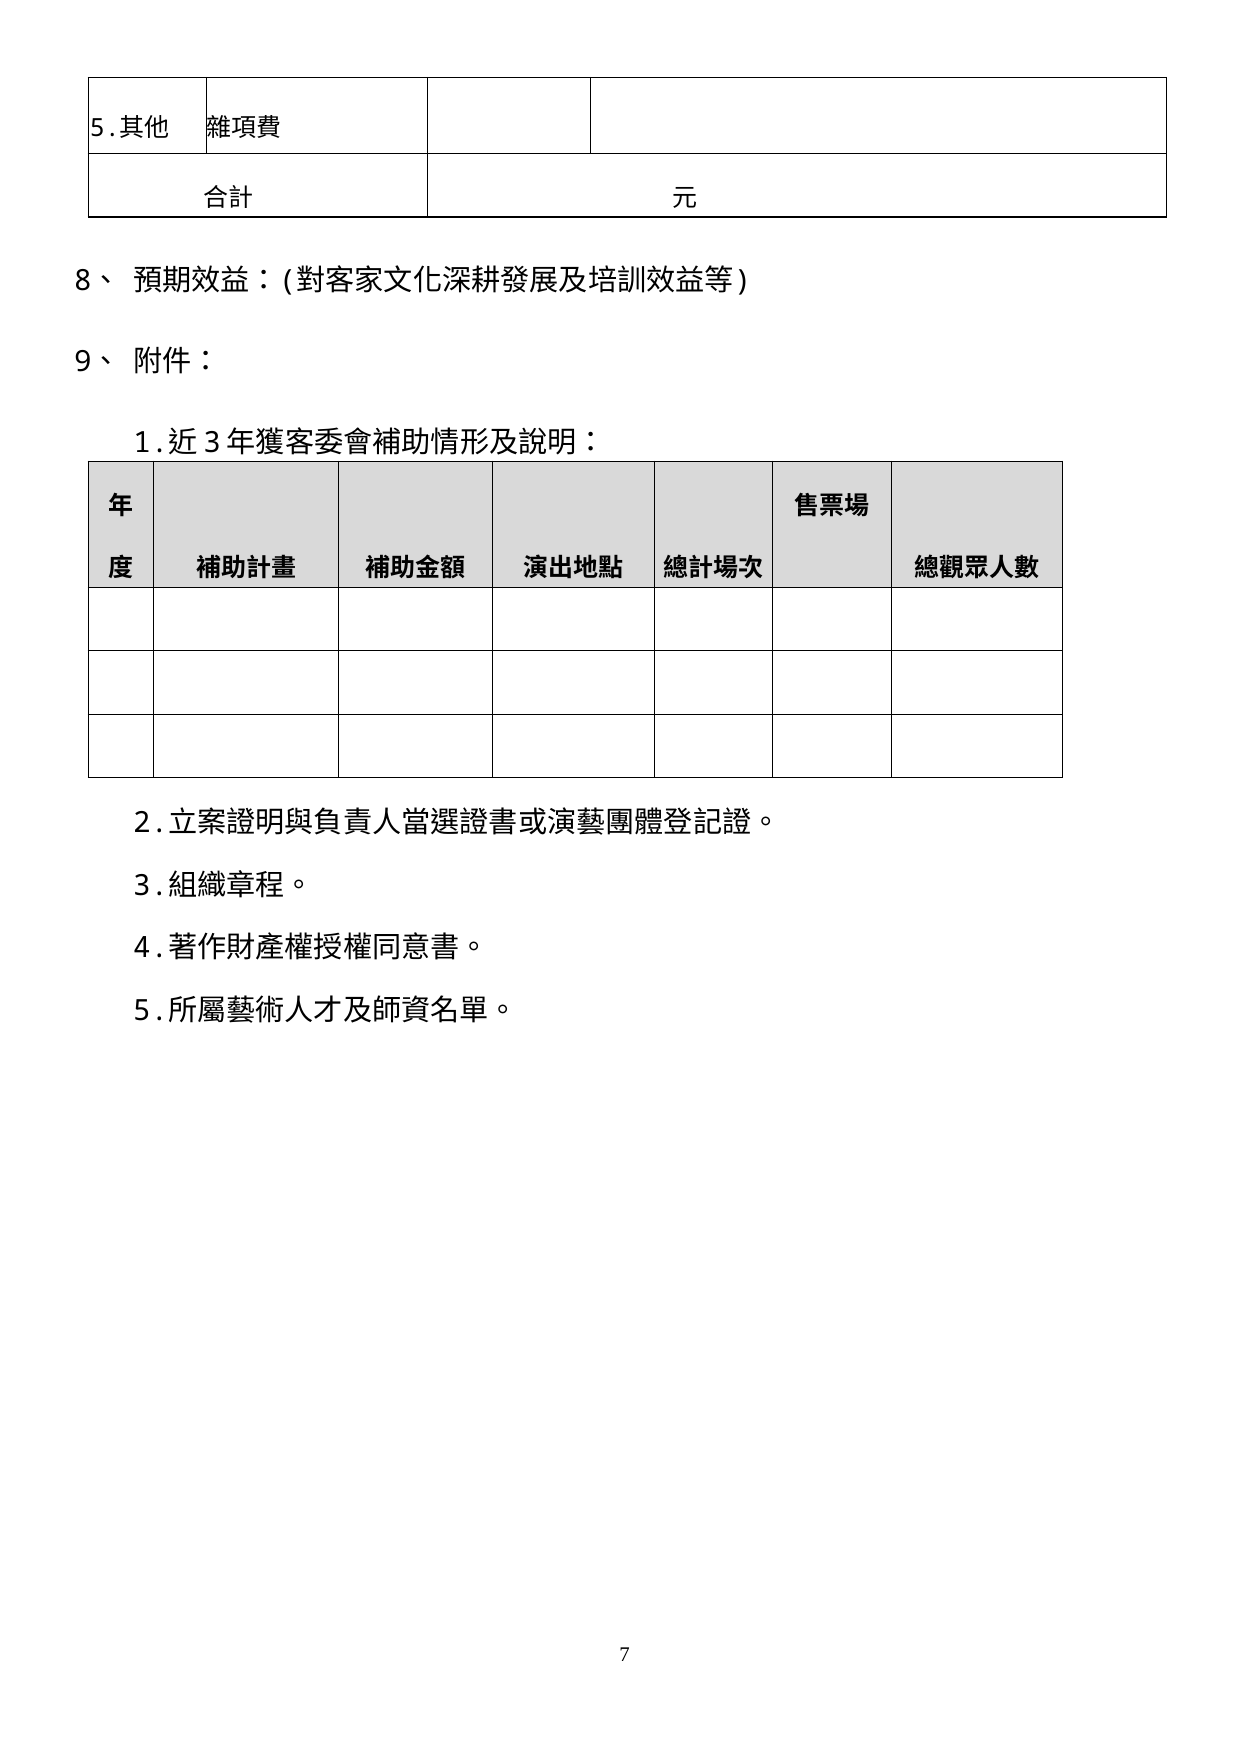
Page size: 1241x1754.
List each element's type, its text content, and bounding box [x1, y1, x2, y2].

text 1.近3年獲客委會補助情形及說明： [133, 398, 1107, 461]
table_cell [154, 715, 338, 777]
table_cell [892, 715, 1062, 777]
text 3.組織章程。 [133, 841, 1107, 903]
table_cell [339, 651, 492, 714]
table_header 補助金額 [339, 462, 492, 587]
table_cell [892, 588, 1062, 650]
table_header 演出地點 [493, 462, 654, 587]
text 4.著作財產權授權同意書。 [133, 903, 1107, 966]
table_cell [773, 588, 891, 650]
text 5.所屬藝術人才及師資名單。 [133, 966, 1107, 1028]
table_cell [428, 78, 590, 153]
table_cell [493, 715, 654, 777]
table_cell 5.其他 [89, 78, 206, 153]
table_cell [89, 588, 153, 650]
table_header 售票場 [773, 462, 891, 587]
table_cell [89, 651, 153, 714]
table_header 總計場次 [655, 462, 772, 587]
table_cell [655, 715, 772, 777]
table_cell [591, 78, 1166, 153]
table_cell [655, 651, 772, 714]
table_cell [892, 651, 1062, 714]
table_cell [655, 588, 772, 650]
table_header 補助計畫 [154, 462, 338, 587]
table_cell [89, 715, 153, 777]
text 2.立案證明與負責人當選證書或演藝團體登記證。 [133, 778, 1107, 841]
table_header 總觀眾人數 [892, 462, 1062, 587]
table_cell 雜項費 [207, 78, 427, 153]
table_cell [493, 651, 654, 714]
table_cell [154, 588, 338, 650]
table_cell [773, 651, 891, 714]
table_cell [339, 715, 492, 777]
table_cell [773, 715, 891, 777]
table_header 年度 [89, 462, 153, 587]
table_cell [154, 651, 338, 714]
list 預期效益：(對客家文化深耕發展及培訓效益等) [74, 236, 1107, 298]
table_cell 元 [428, 154, 1166, 216]
table_cell 合計 [89, 154, 427, 216]
table_cell [493, 588, 654, 650]
table_cell [339, 588, 492, 650]
list 附件： [74, 317, 1107, 379]
